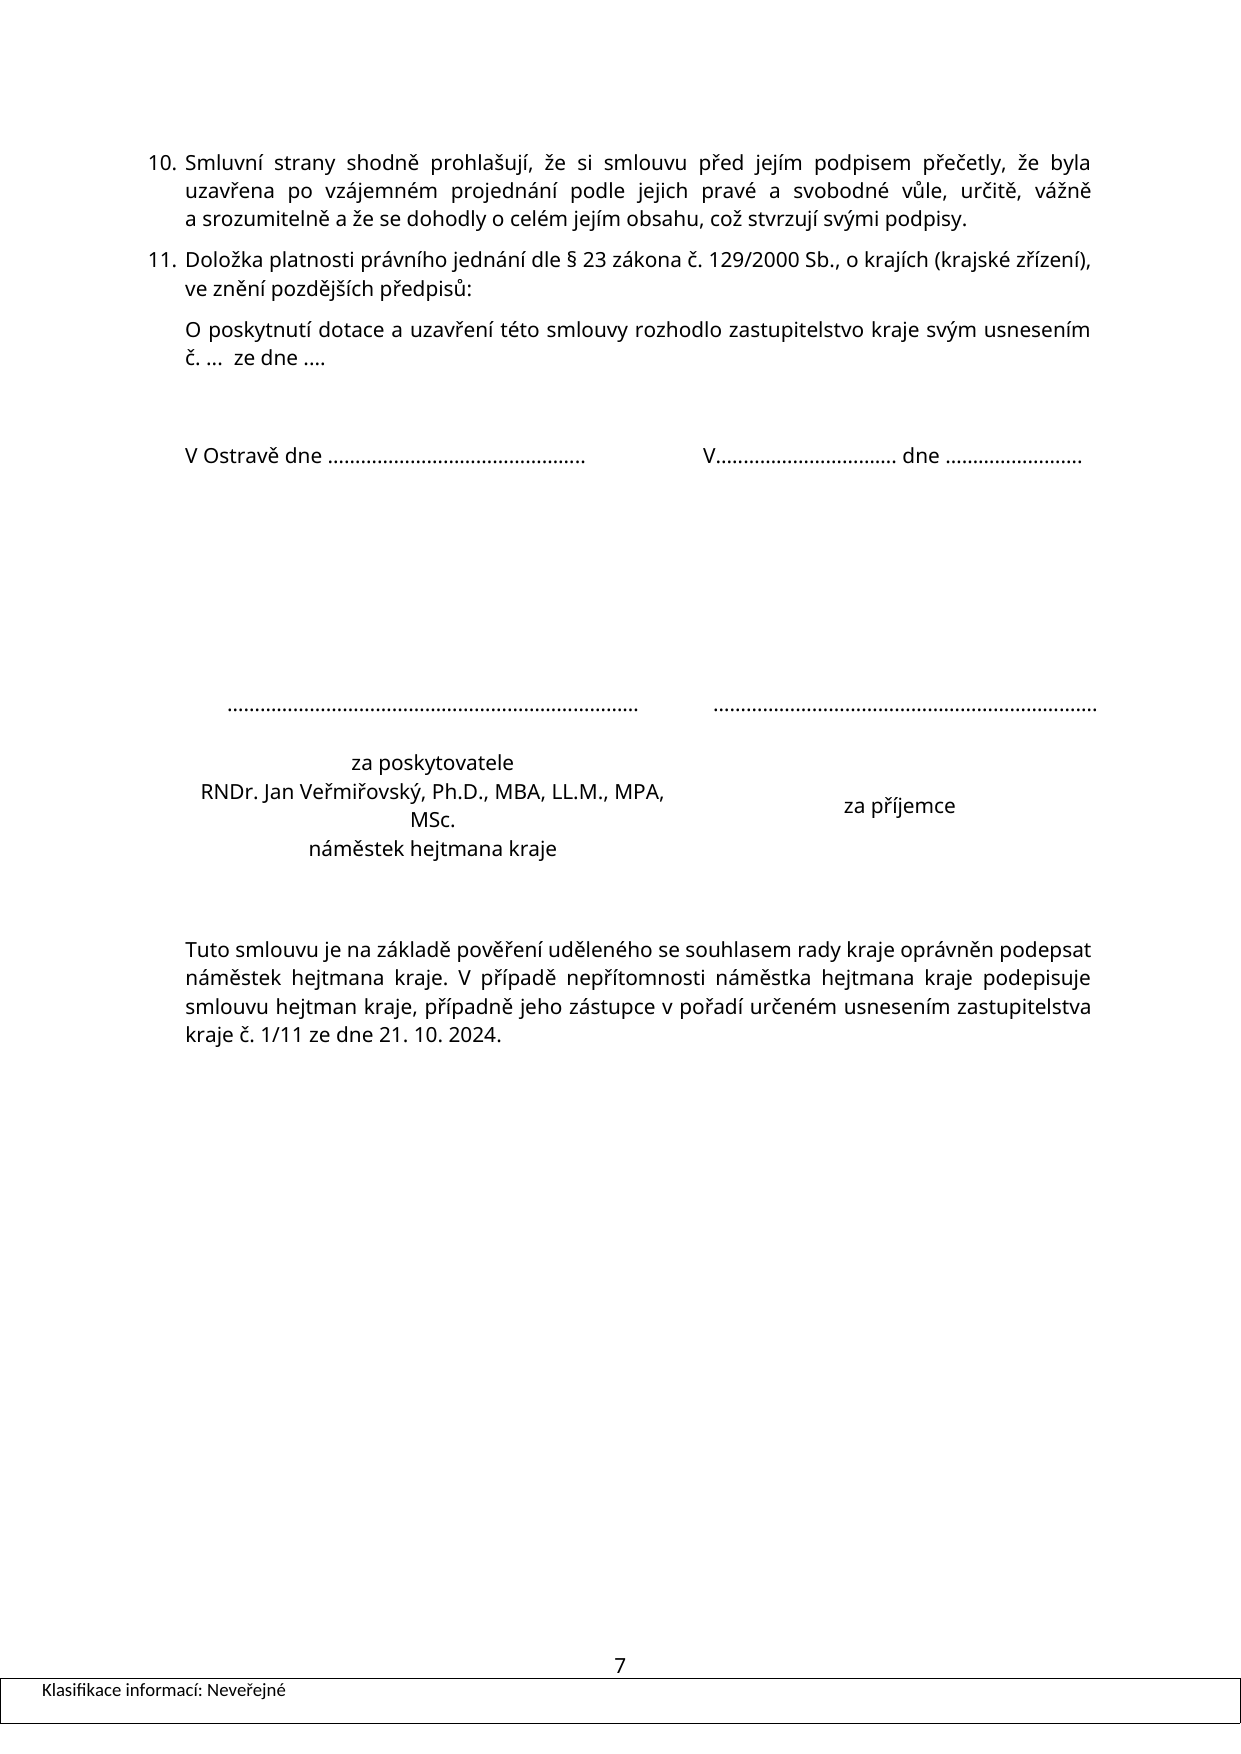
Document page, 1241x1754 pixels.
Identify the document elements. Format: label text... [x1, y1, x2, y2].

list Smluvní strany shodně prohlašují, že si smlouvu před jejím podpisem přečetly, že byla uzavřena po vzájemném projednání podle jejich pravé a svobodné vůle, určitě, vážně a srozumitelně a že se dohodly o celém jejím obsahu, což stvrzují svými podpisy. [148, 148, 1092, 233]
text O poskytnutí dotace a uzavření této smlouvy rozhodlo zastupitelstvo kraje svým usnesením č. ... ze dne .... [185, 315, 1092, 372]
table_cell ………………………………………………………………… [174, 647, 692, 748]
table_cell [692, 862, 1118, 906]
table_header V Ostravě dne ……………………………………….. [174, 429, 692, 491]
text Tuto smlouvu je na základě pověření uděleného se souhlasem rady kraje oprávněn podepsat náměstek hejtmana kraje. V případě nepřítomnosti náměstka hejtmana kraje podepisuje smlouvu hejtman kraje, případně jeho zástupce v pořadí určeném usnesením zastupitelstva kraje č. 1/11 ze dne 21. 10. 2024. [185, 935, 1092, 1049]
list Doložka platnosti právního jednání dle § 23 zákona č. 129/2000 Sb., o krajích (krajské zřízení), ve znění pozdějších předpisů: [148, 246, 1092, 302]
table_cell [174, 491, 692, 647]
table_cell za poskytovatele RNDr. Jan Veřmiřovský, Ph.D., MBA, LL.M., MPA, MSc. náměstek hejtmana kraje [174, 748, 692, 862]
table_cell za příjemce [692, 748, 1118, 862]
table_cell ……………………………………………………………. [692, 647, 1118, 748]
table_cell [692, 491, 1118, 647]
table_cell [174, 862, 692, 906]
table_header V..…………………………. dne ……………………. [692, 429, 1118, 491]
